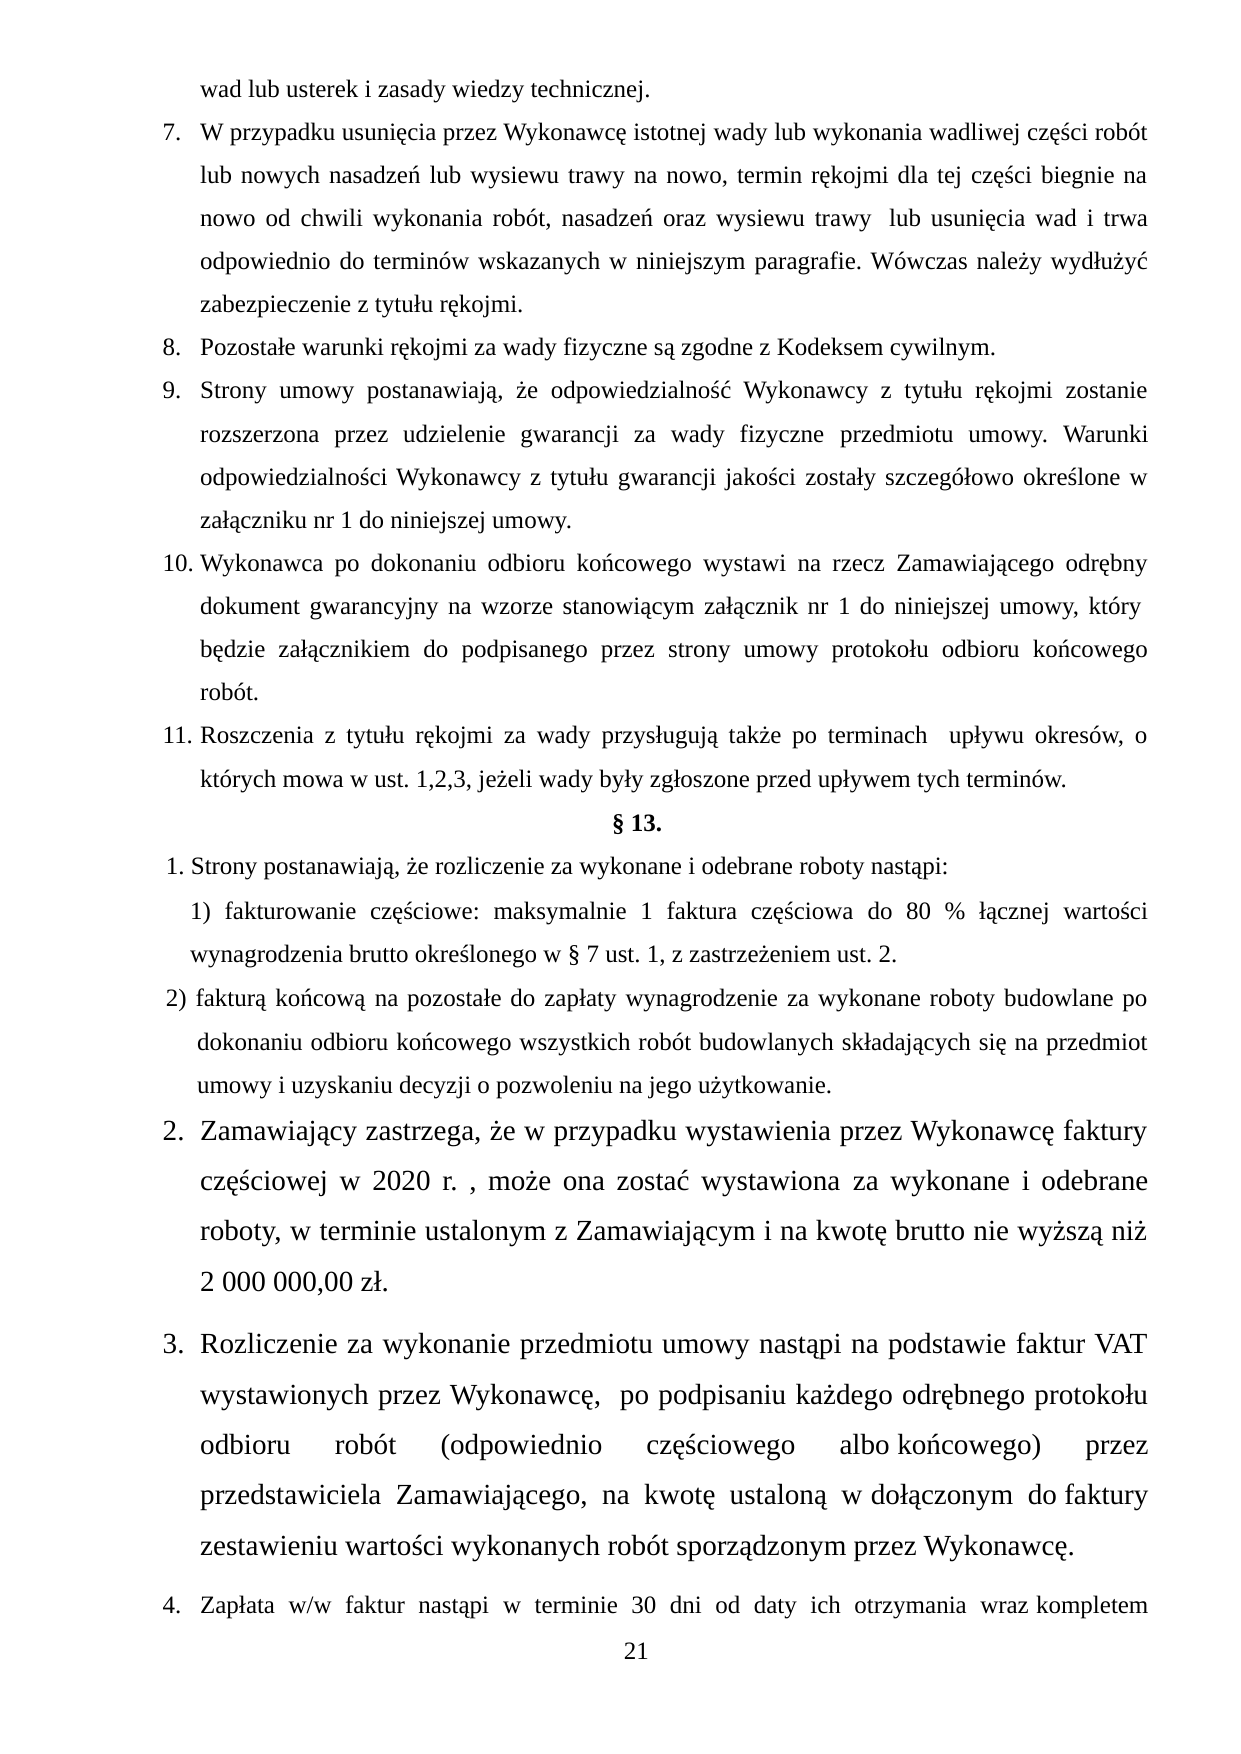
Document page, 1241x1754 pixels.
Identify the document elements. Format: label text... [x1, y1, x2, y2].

list Rozliczenie za wykonanie przedmiotu umowy nastąpi na podstawie faktur VAT wystawionych przez Wykonawcę, po podpisaniu każdego odrębnego protokołu odbioru robót (odpowiednio częściowego albo końcowego) przez przedstawiciela Zamawiającego, na kwotę ustaloną w dołączonym do faktury zestawieniu wartości wykonanych robót sporządzonym przez Wykonawcę. [162, 1327, 1148, 1561]
list Roszczenia z tytułu rękojmi za wady przysługują także po terminach upływu okresów, o których mowa w ust. 1,2,3, jeżeli wady były zgłoszone przed upływem tych terminów. [162, 721, 1148, 792]
list Pozostałe warunki rękojmi za wady fizyczne są zgodne z Kodeksem cywilnym. [162, 332, 1148, 361]
list Strony umowy postanawiają, że odpowiedzialność Wykonawcy z tytułu rękojmi zostanie rozszerzona przez udzielenie gwarancji za wady fizyczne przedmiotu umowy. Warunki odpowiedzialności Wykonawcy z tytułu gwarancji jakości zostały szczegółowo określone w załączniku nr 1 do niniejszej umowy. [162, 376, 1148, 534]
list Zamawiający zastrzega, że w przypadku wystawienia przez Wykonawcę faktury częściowej w 2020 r. , może ona zostać wystawiona za wykonane i odebrane roboty, w terminie ustalonym z Zamawiającym i na kwotę brutto nie wyższą niż 2 000 000,00 zł. [162, 1113, 1148, 1297]
text 2) fakturą końcową na pozostałe do zapłaty wynagrodzenie za wykonane roboty budowlane po dokonaniu odbioru końcowego wszystkich robót budowlanych składających się na przedmiot umowy i uzyskaniu decyzji o pozwoleniu na jego użytkowanie. [166, 983, 1148, 1098]
list Wykonawca po dokonaniu odbioru końcowego wystawi na rzecz Zamawiającego odrębny dokument gwarancyjny na wzorze stanowiącym załącznik nr 1 do niniejszej umowy, który będzie załącznikiem do podpisanego przez strony umowy protokołu odbioru końcowego robót. [162, 548, 1148, 706]
list Strony postanawiają, że rozliczenie za wykonane i odebrane roboty nastąpi: [166, 851, 1148, 880]
text 1) fakturowanie częściowe: maksymalnie 1 faktura częściowa do 80 % łącznej wartości wynagrodzenia brutto określonego w § 7 ust. 1, z zastrzeżeniem ust. 2. [190, 896, 1148, 968]
list W przypadku usunięcia przez Wykonawcę istotnej wady lub wykonania wadliwej części robót lub nowych nasadzeń lub wysiewu trawy na nowo, termin rękojmi dla tej części biegnie na nowo od chwili wykonania robót, nasadzeń oraz wysiewu trawy lub usunięcia wad i trwa odpowiednio do terminów wskazanych w niniejszym paragrafie. Wówczas należy wydłużyć zabezpieczenie z tytułu rękojmi. [162, 117, 1148, 318]
text § 13. [125, 808, 1148, 837]
list wad lub usterek i zasady wiedzy technicznej. [162, 74, 1148, 102]
list Zapłata w/w faktur nastąpi w terminie 30 dni od daty ich otrzymania wraz kompletem [162, 1591, 1148, 1619]
